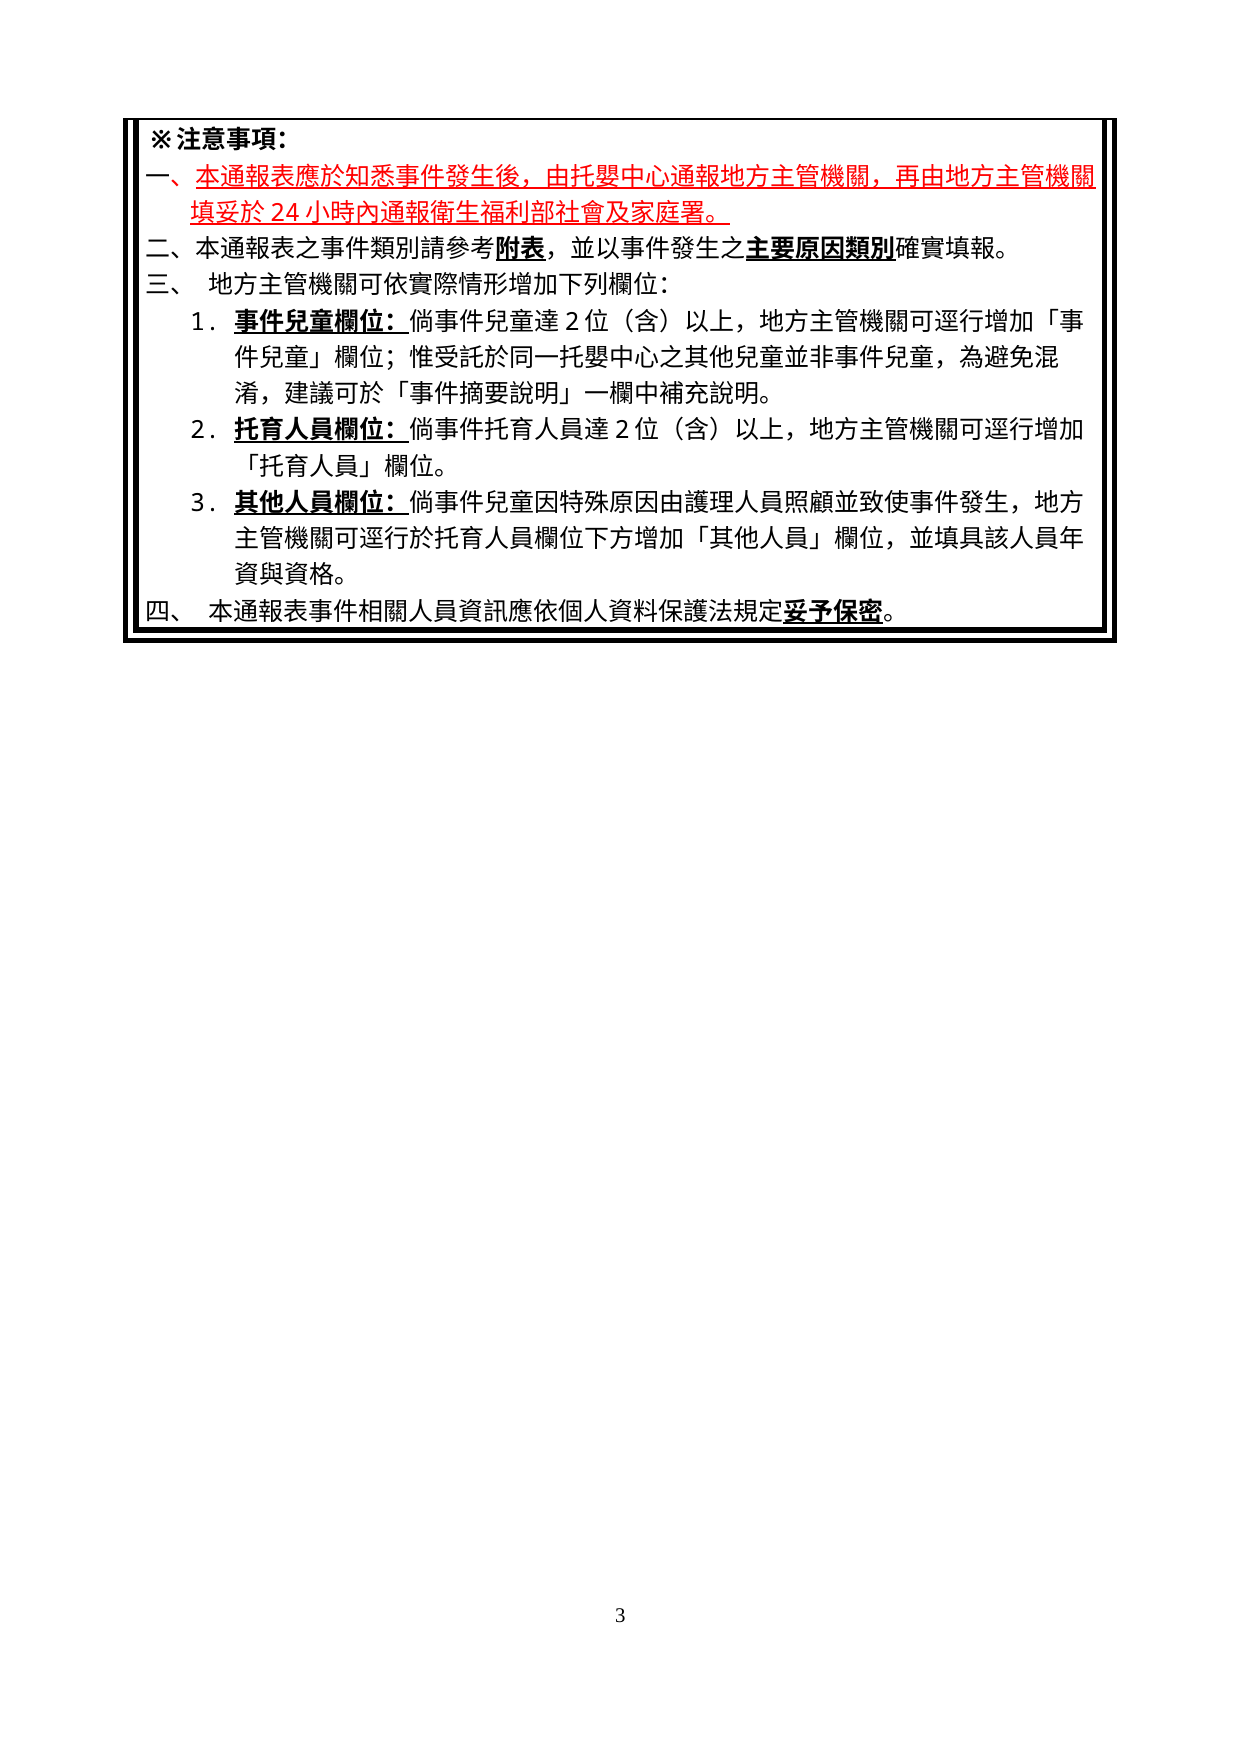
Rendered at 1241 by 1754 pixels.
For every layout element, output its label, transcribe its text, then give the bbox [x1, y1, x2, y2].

table_cell ※注意事項： 一、本通報表應於知悉事件發生後，由托嬰中心通報地方主管機關，再由地方主管機關填妥於24小時內通報衛生福利部社會及家庭署。 二、本通報表之事件類別請參考附表，並以事件發生之主要原因類別確實填報。 三、 地方主管機關可依實際情形增加下列欄位： 事件兒童欄位：倘事件兒童達2位（含）以上，地方主管機關可逕行增加「事件兒童」欄位；惟受託於同一托嬰中心之其他兒童並非事件兒童，為避免混淆，建議可於「事件摘要說明」一欄中補充說明。 托育人員欄位：倘事件托育人員達2位（含）以上，地方主管機關可逕行增加「托育人員」欄位。 其他人員欄位：倘事件兒童因特殊原因由護理人員照顧並致使事件發生，地方主管機關可逕行於托育人員欄位下方增加「其他人員」欄位，並填具該人員年資與資格。 四、 本通報表事件相關人員資訊應依個人資料保護法規定妥予保密。 [139, 120, 1102, 627]
